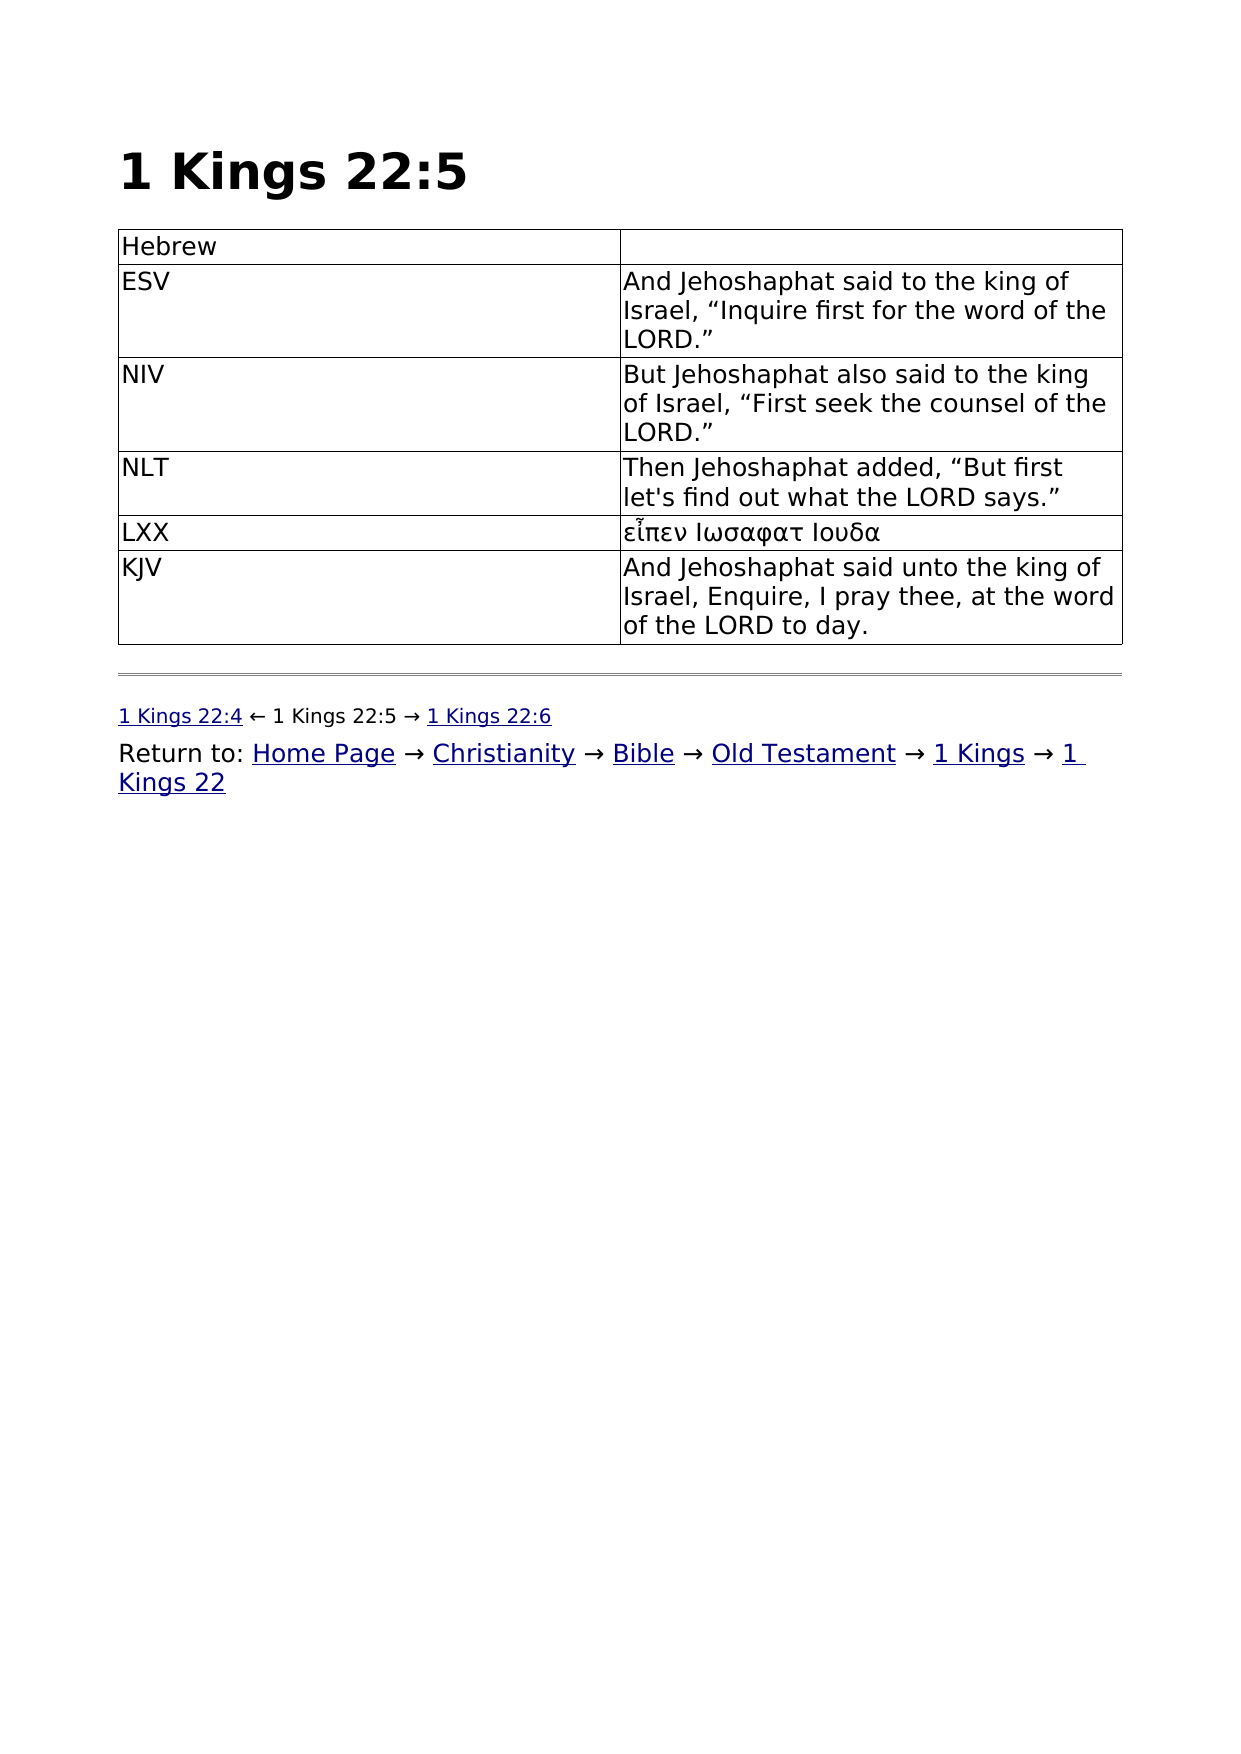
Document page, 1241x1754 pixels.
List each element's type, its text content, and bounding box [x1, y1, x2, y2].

table_cell εἶπεν Ιωσαφατ Ιουδα [621, 516, 1122, 550]
table_cell And Jehoshaphat said unto the king of Israel, Enquire, I pray thee, at the word of the LORD to day. [621, 551, 1122, 643]
table_header Hebrew [119, 230, 620, 264]
text 1 Kings 22:4 ← 1 Kings 22:5 → 1 Kings 22:6 [118, 705, 1122, 739]
table_cell But Jehoshaphat also said to the king of Israel, “First seek the counsel of the LORD.” [621, 358, 1122, 451]
table_cell Then Jehoshaphat added, “But first let's find out what the LORD says.” [621, 452, 1122, 515]
text Return to: Home Page → Christianity → Bible → Old Testament → 1 Kings → 1 Kings 22 [118, 739, 1122, 797]
table_cell NIV [119, 358, 620, 451]
table_cell ESV [119, 265, 620, 357]
table_cell And Jehoshaphat said to the king of Israel, “Inquire first for the word of the LORD.” [621, 265, 1122, 357]
table_cell LXX [119, 516, 620, 550]
table_header [621, 230, 1122, 264]
subtitle 1 Kings 22:5 [118, 143, 1122, 201]
table_cell KJV [119, 551, 620, 643]
table_cell NLT [119, 452, 620, 515]
